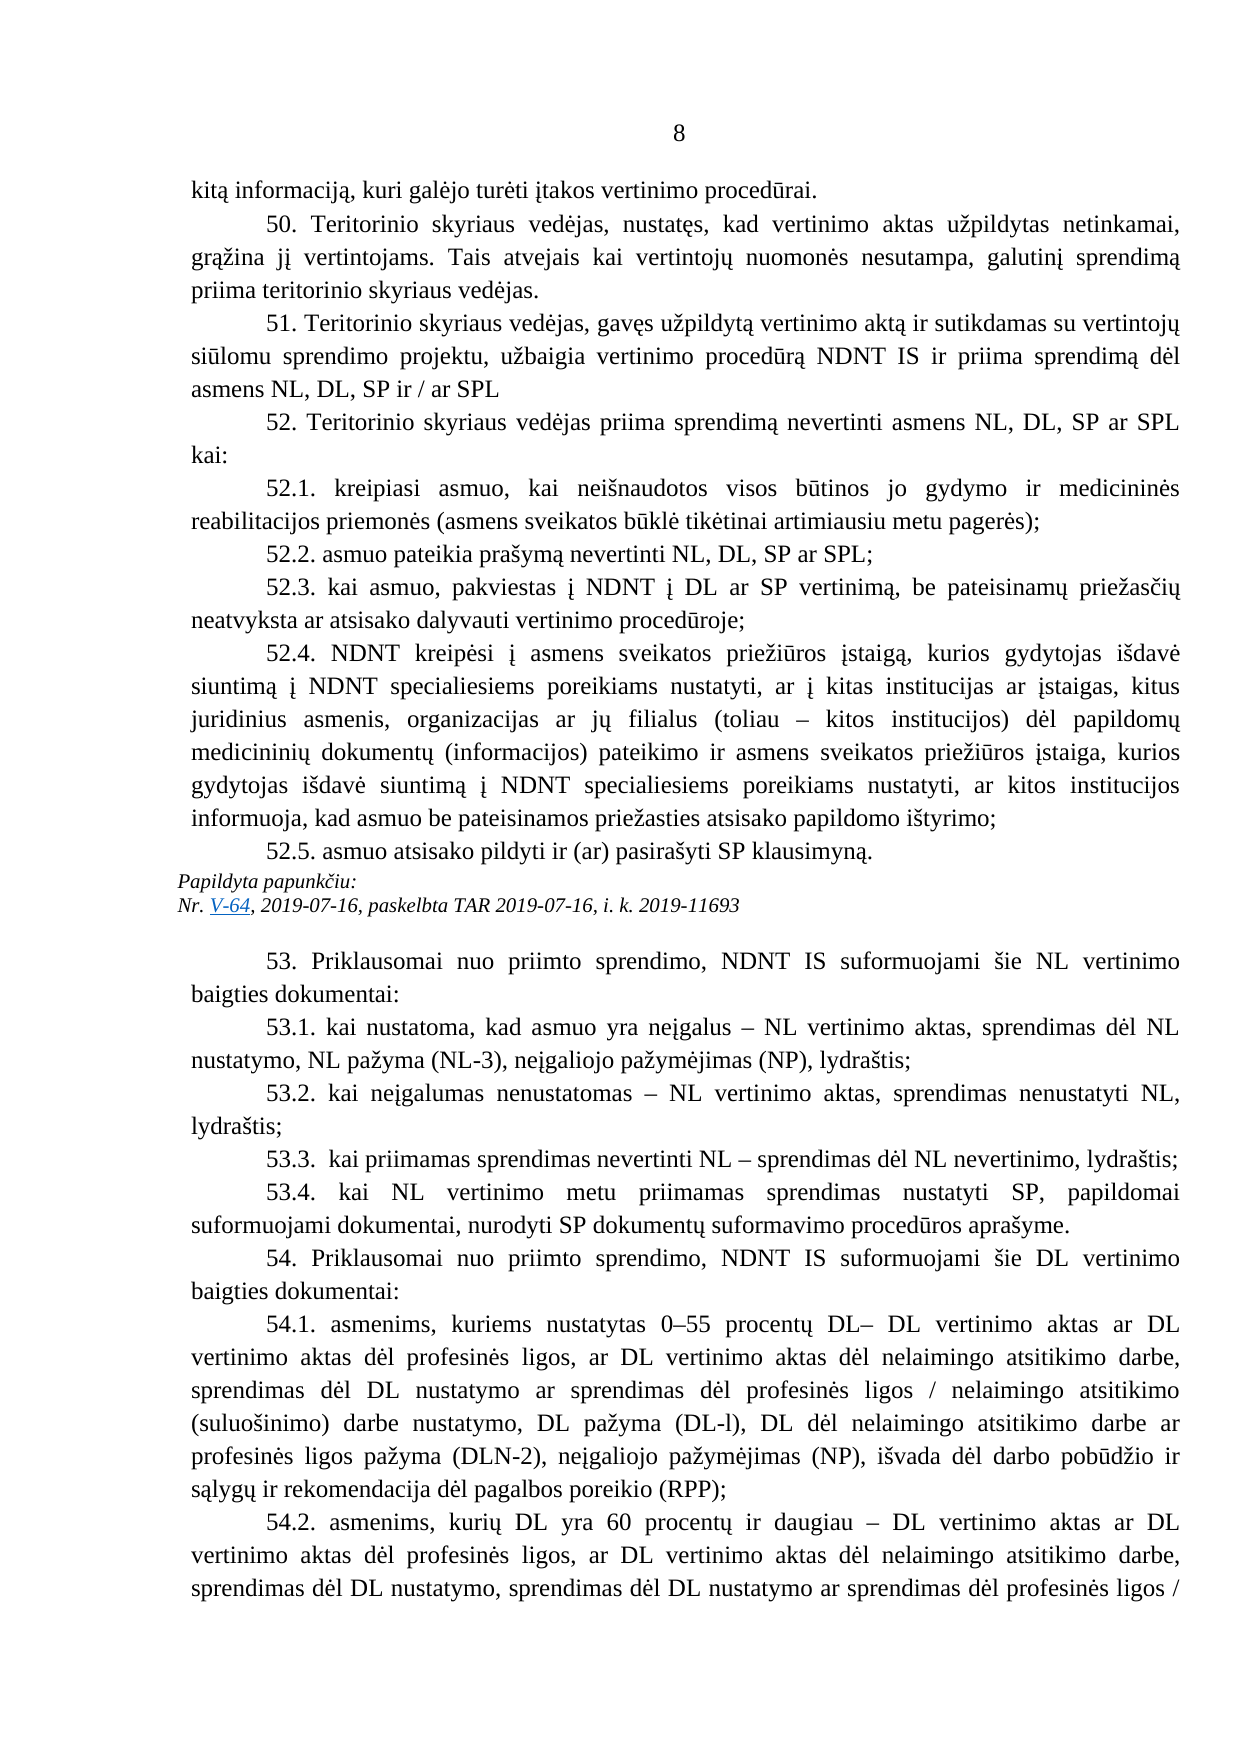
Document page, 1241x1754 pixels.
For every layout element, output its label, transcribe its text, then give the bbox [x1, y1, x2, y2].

text 52.1. kreipiasi asmuo, kai neišnaudotos visos būtinos jo gydymo ir medicininės reabilitacijos priemonės (asmens sveikatos būklė tikėtinai artimiausiu metu pagerės); [191, 473, 1181, 534]
text Nr. V-64, 2019-07-16, paskelbta TAR 2019-07-16, i. k. 2019-11693 [177, 893, 1181, 917]
text 54. Priklausomai nuo priimto sprendimo, NDNT IS suformuojami šie DL vertinimo baigties dokumentai: [191, 1243, 1181, 1305]
text 52.5. asmuo atsisako pildyti ir (ar) pasirašyti SP klausimyną. [177, 836, 1181, 865]
text 54.2. asmenims, kurių DL yra 60 procentų ir daugiau – DL vertinimo aktas ar DL vertinimo aktas dėl profesinės ligos, ar DL vertinimo aktas dėl nelaimingo atsitikimo darbe, sprendimas dėl DL nustatymo, sprendimas dėl DL nustatymo ar sprendimas dėl profesinės ligos / [191, 1507, 1181, 1602]
text 52.3. kai asmuo, pakviestas į NDNT į DL ar SP vertinimą, be pateisinamų priežasčių neatvyksta ar atsisako dalyvauti vertinimo procedūroje; [191, 572, 1181, 634]
text 51. Teritorinio skyriaus vedėjas, gavęs užpildytą vertinimo aktą ir sutikdamas su vertintojų siūlomu sprendimo projektu, užbaigia vertinimo procedūrą NDNT IS ir priima sprendimą dėl asmens NL, DL, SP ir / ar SPL [191, 308, 1181, 402]
text 53.1. kai nustatoma, kad asmuo yra neįgalus – NL vertinimo aktas, sprendimas dėl NL nustatymo, NL pažyma (NL-3), neįgaliojo pažymėjimas (NP), lydraštis; [191, 1012, 1181, 1074]
text 53.2. kai neįgalumas nenustatomas – NL vertinimo aktas, sprendimas nenustatyti NL, lydraštis; [191, 1078, 1181, 1140]
text Papildyta papunkčiu: [177, 869, 1181, 893]
text 52.2. asmuo pateikia prašymą nevertinti NL, DL, SP ar SPL; [191, 539, 1181, 568]
text 53.4. kai NL vertinimo metu priimamas sprendimas nustatyti SP, papildomai suformuojami dokumentai, nurodyti SP dokumentų suformavimo procedūros aprašyme. [191, 1177, 1181, 1239]
text 54.1. asmenims, kuriems nustatytas 0–55 procentų DL– DL vertinimo aktas ar DL vertinimo aktas dėl profesinės ligos, ar DL vertinimo aktas dėl nelaimingo atsitikimo darbe, sprendimas dėl DL nustatymo ar sprendimas dėl profesinės ligos / nelaimingo atsitikimo (suluošinimo) darbe nustatymo, DL pažyma (DL-l), DL dėl nelaimingo atsitikimo darbe ar profesinės ligos pažyma (DLN-2), neįgaliojo pažymėjimas (NP), išvada dėl darbo pobūdžio ir sąlygų ir rekomendacija dėl pagalbos poreikio (RPP); [191, 1309, 1181, 1503]
text 53. Priklausomai nuo priimto sprendimo, NDNT IS suformuojami šie NL vertinimo baigties dokumentai: [191, 946, 1181, 1008]
text 52.4. NDNT kreipėsi į asmens sveikatos priežiūros įstaigą, kurios gydytojas išdavė siuntimą į NDNT specialiesiems poreikiams nustatyti, ar į kitas institucijas ar įstaigas, kitus juridinius asmenis, organizacijas ar jų filialus (toliau – kitos institucijos) dėl papildomų medicininių dokumentų (informacijos) pateikimo ir asmens sveikatos priežiūros įstaiga, kurios gydytojas išdavė siuntimą į NDNT specialiesiems poreikiams nustatyti, ar kitos institucijos informuoja, kad asmuo be pateisinamos priežasties atsisako papildomo ištyrimo; [191, 638, 1181, 832]
text 53.3. kai priimamas sprendimas nevertinti NL – sprendimas dėl NL nevertinimo, lydraštis; [191, 1144, 1181, 1173]
text 50. Teritorinio skyriaus vedėjas, nustatęs, kad vertinimo aktas užpildytas netinkamai, grąžina jį vertintojams. Tais atvejais kai vertintojų nuomonės nesutampa, galutinį sprendimą priima teritorinio skyriaus vedėjas. [191, 209, 1181, 303]
text 52. Teritorinio skyriaus vedėjas priima sprendimą nevertinti asmens NL, DL, SP ar SPL kai: [191, 407, 1181, 468]
text kitą informaciją, kuri galėjo turėti įtakos vertinimo procedūrai. [191, 176, 1181, 204]
